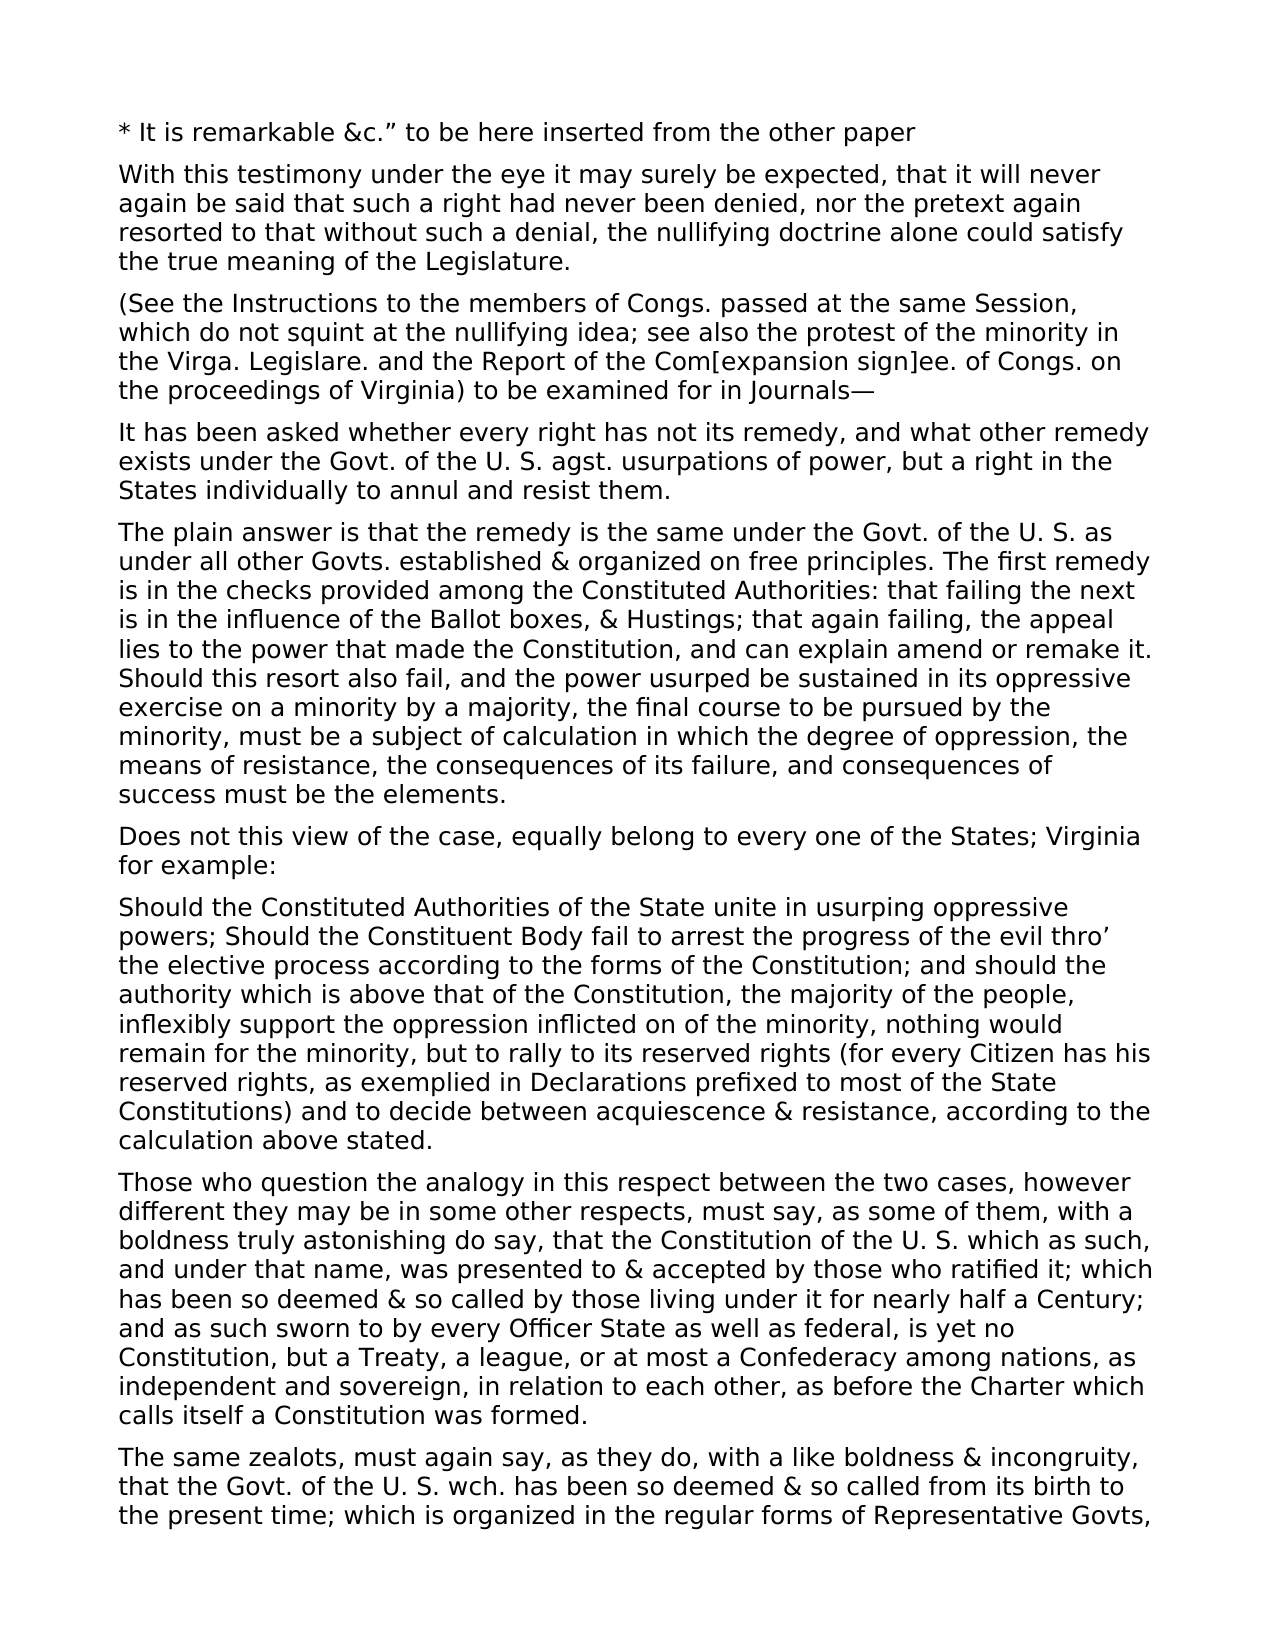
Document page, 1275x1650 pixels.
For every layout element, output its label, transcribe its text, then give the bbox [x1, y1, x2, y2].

text It has been asked whether every right has not its remedy, and what other remedy exists under the Govt. of the U. S. agst. usurpations of power, but a right in the States individually to annul and resist them. [118, 418, 1157, 506]
text Should the Constituted Authorities of the State unite in usurping oppressive powers; Should the Constituent Body fail to arrest the progress of the evil thro’ the elective process according to the forms of the Constitution; and should the authority which is above that of the Constitution, the majority of the people, inflexibly support the oppression inflicted on of the minority, nothing would remain for the minority, but to rally to its reserved rights (for every Citizen has his reserved rights, as exemplied in Declarations prefixed to most of the State Constitutions) and to decide between acquiescence & resistance, according to the calculation above stated. [118, 893, 1157, 1156]
text Does not this view of the case, equally belong to every one of the States; Virginia for example: [118, 822, 1157, 881]
text Those who question the analogy in this respect between the two cases, however different they may be in some other respects, must say, as some of them, with a boldness truly astonishing do say, that the Constitution of the U. S. which as such, and under that name, was presented to & accepted by those who ratified it; which has been so deemed & so called by those living under it for nearly half a Century; and as such sworn to by every Officer State as well as federal, is yet no Constitution, but a Treaty, a league, or at most a Confederacy among nations, as independent and sovereign, in relation to each other, as before the Charter which calls itself a Constitution was formed. [118, 1168, 1157, 1431]
text (See the Instructions to the members of Congs. passed at the same Session, which do not squint at the nullifying idea; see also the protest of the minority in the Virga. Legislare. and the Report of the Com[expansion sign]ee. of Congs. on the proceedings of Virginia) to be examined for in Journals— [118, 289, 1157, 406]
text The plain answer is that the remedy is the same under the Govt. of the U. S. as under all other Govts. established & organized on free principles. The first remedy is in the checks provided among the Constituted Authorities: that failing the next is in the influence of the Ballot boxes, & Hustings; that again failing, the appeal lies to the power that made the Constitution, and can explain amend or remake it. Should this resort also fail, and the power usurped be sustained in its oppressive exercise on a minority by a majority, the final course to be pursued by the minority, must be a subject of calculation in which the degree of oppression, the means of resistance, the consequences of its failure, and consequences of success must be the elements. [118, 518, 1157, 810]
text The same zealots, must again say, as they do, with a like boldness & incongruity, that the Govt. of the U. S. wch. has been so deemed & so called from its birth to the present time; which is organized in the regular forms of Representative Govts, [118, 1443, 1157, 1531]
text * It is remarkable &c.” to be here inserted from the other paper [118, 118, 1157, 147]
text With this testimony under the eye it may surely be expected, that it will never again be said that such a right had never been denied, nor the pretext again resorted to that without such a denial, the nullifying doctrine alone could satisfy the true meaning of the Legislature. [118, 160, 1157, 276]
